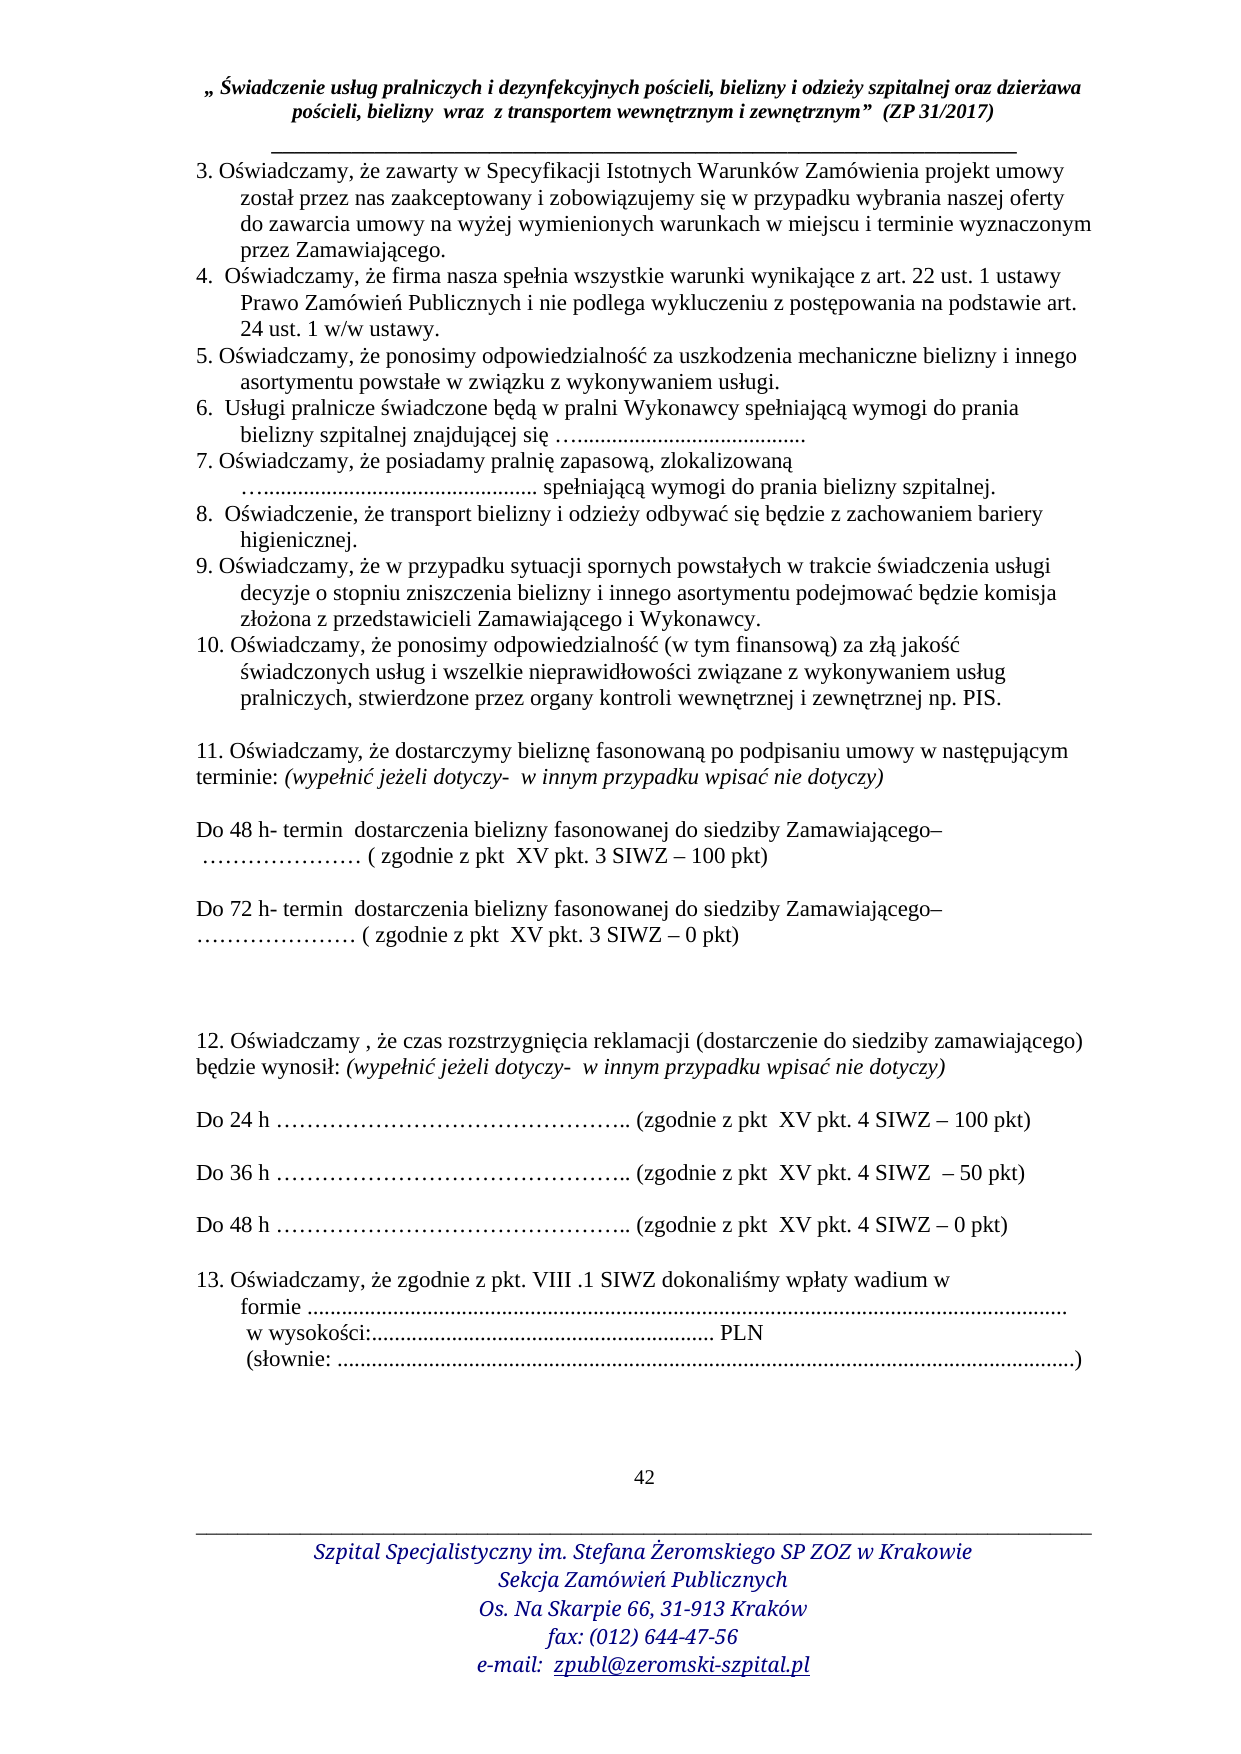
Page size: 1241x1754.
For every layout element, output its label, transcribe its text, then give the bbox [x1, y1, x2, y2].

text Do 72 h- termin dostarczenia bielizny fasonowanej do siedziby Zamawiającego– [196, 895, 1093, 921]
text 9. Oświadczamy, że w przypadku sytuacji spornych powstałych w trakcie świadczenia usługi decyzje o stopniu zniszczenia bielizny i innego asortymentu podejmować będzie komisja złożona z przedstawicieli Zamawiającego i Wykonawcy. [196, 552, 1093, 632]
text 12. Oświadczamy , że czas rozstrzygnięcia reklamacji (dostarczenie do siedziby zamawiającego) będzie wynosił: (wypełnić jeżeli dotyczy- w innym przypadku wpisać nie dotyczy) [196, 1027, 1093, 1079]
text Do 24 h ……………………………………….. (zgodnie z pkt XV pkt. 4 SIWZ – 100 pkt) [196, 1106, 1093, 1132]
text 5. Oświadczamy, że ponosimy odpowiedzialność za uszkodzenia mechaniczne bielizny i innego asortymentu powstałe w związku z wykonywaniem usługi. [196, 342, 1093, 394]
text ………………… ( zgodnie z pkt XV pkt. 3 SIWZ – 0 pkt) [196, 921, 1093, 948]
text Do 48 h ……………………………………….. (zgodnie z pkt XV pkt. 4 SIWZ – 0 pkt) [196, 1211, 1093, 1266]
text ………………… ( zgodnie z pkt XV pkt. 3 SIWZ – 100 pkt) [196, 842, 1093, 869]
text 8. Oświadczenie, że transport bielizny i odzieży odbywać się będzie z zachowaniem bariery higienicznej. [196, 500, 1093, 552]
text 6. Usługi pralnicze świadczone będą w pralni Wykonawcy spełniającą wymogi do prania bielizny szpitalnej znajdującej się …........................................ [196, 394, 1093, 447]
text 11. Oświadczamy, że dostarczymy bieliznę fasonowaną po podpisaniu umowy w następującym terminie: (wypełnić jeżeli dotyczy- w innym przypadku wpisać nie dotyczy) [196, 737, 1093, 790]
text 4. Oświadczamy, że firma nasza spełnia wszystkie warunki wynikające z art. 22 ust. 1 ustawy Prawo Zamówień Publicznych i nie podlega wykluczeniu z postępowania na podstawie art. 24 ust. 1 w/w ustawy. [196, 263, 1093, 342]
text 10. Oświadczamy, że ponosimy odpowiedzialność (w tym finansową) za złą jakość świadczonych usług i wszelkie nieprawidłowości związane z wykonywaniem usług pralniczych, stwierdzone przez organy kontroli wewnętrznej i zewnętrznej np. PIS. [196, 632, 1093, 711]
text w wysokości:............................................................ PLN (słownie: .................................................................................................................................) [246, 1319, 1093, 1372]
text 13. Oświadczamy, że zgodnie z pkt. VIII .1 SIWZ dokonaliśmy wpłaty wadium w formie ..................................................................................................................................... [196, 1266, 1093, 1319]
text 7. Oświadczamy, że posiadamy pralnię zapasową, zlokalizowaną …................................................ spełniającą wymogi do prania bielizny szpitalnej. [196, 447, 1093, 500]
text 3. Oświadczamy, że zawarty w Specyfikacji Istotnych Warunków Zamówienia projekt umowy został przez nas zaakceptowany i zobowiązujemy się w przypadku wybrania naszej oferty do zawarcia umowy na wyżej wymienionych warunkach w miejscu i terminie wyznaczonym przez Zamawiającego. [196, 157, 1093, 263]
text Do 36 h ……………………………………….. (zgodnie z pkt XV pkt. 4 SIWZ – 50 pkt) [196, 1159, 1093, 1185]
text Do 48 h- termin dostarczenia bielizny fasonowanej do siedziby Zamawiającego– [196, 816, 1093, 842]
